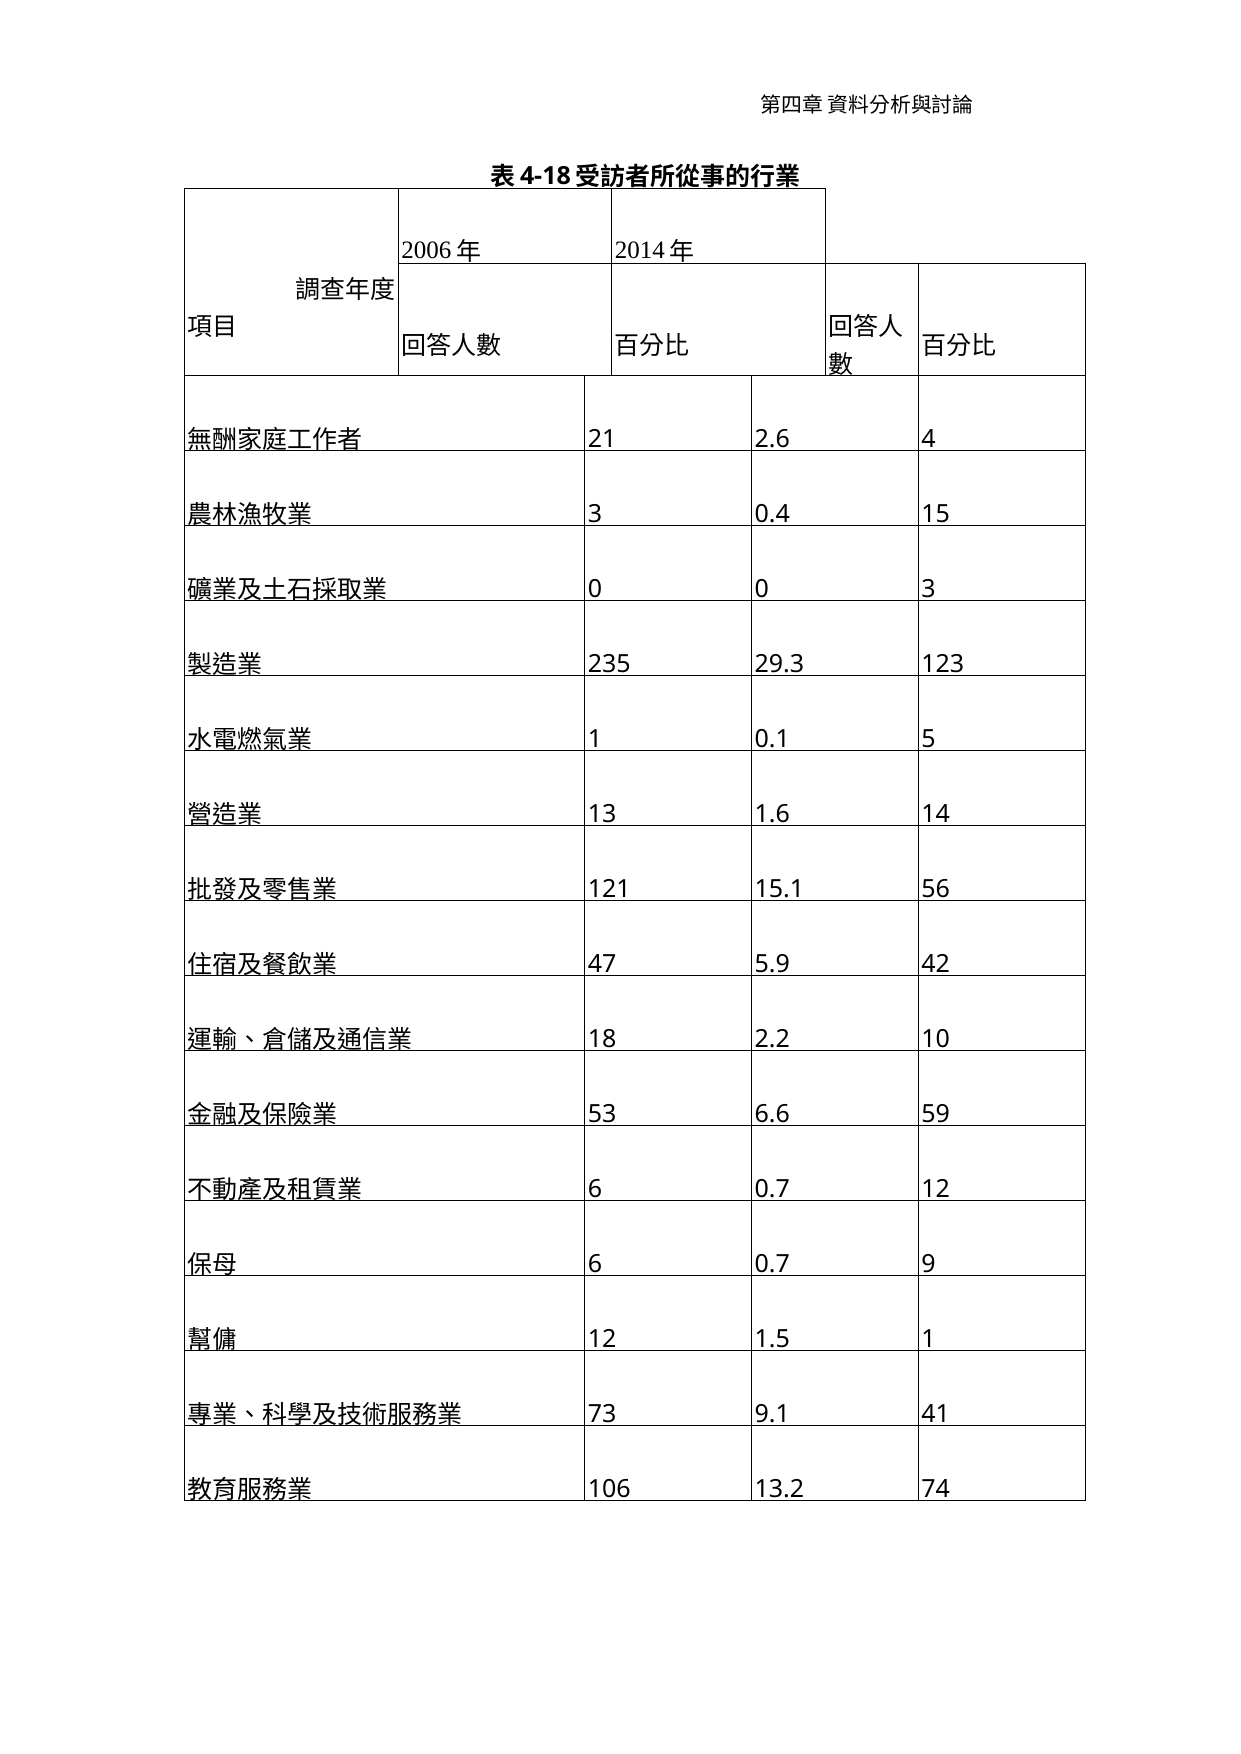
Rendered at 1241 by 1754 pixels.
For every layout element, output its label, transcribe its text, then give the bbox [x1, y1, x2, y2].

table_cell 保母 [185, 1201, 584, 1275]
table_header 調查年度 項目 [185, 189, 398, 375]
table_cell 0.1 [752, 676, 918, 750]
table_cell 農林漁牧業 [185, 451, 584, 525]
table_cell 製造業 [185, 601, 584, 675]
table_cell 59 [919, 1051, 1085, 1125]
table_cell 0.4 [752, 451, 918, 525]
table_cell 百分比 [612, 264, 825, 375]
table_cell 回答人數 [826, 264, 918, 375]
table_cell 13.2 [752, 1426, 918, 1500]
table_cell 18 [585, 976, 751, 1050]
table_cell 水電燃氣業 [185, 676, 584, 750]
text 表4-18受訪者所從事的行業 [187, 150, 1053, 187]
table_cell 13 [585, 751, 751, 825]
table_cell 106 [585, 1426, 751, 1500]
table_cell 不動產及租賃業 [185, 1126, 584, 1200]
table_cell 金融及保險業 [185, 1051, 584, 1125]
table_cell 2.6 [752, 376, 918, 450]
table_cell 3 [919, 526, 1085, 600]
table_header 2006年 [399, 189, 611, 262]
table_cell 123 [919, 601, 1085, 675]
table_cell 41 [919, 1351, 1085, 1425]
table_cell 47 [585, 901, 751, 975]
table_cell 運輸、倉儲及通信業 [185, 976, 584, 1050]
table_cell 4 [919, 376, 1085, 450]
table_cell 幫傭 [185, 1276, 584, 1350]
table_cell 12 [585, 1276, 751, 1350]
table_cell 營造業 [185, 751, 584, 825]
table_cell 2.2 [752, 976, 918, 1050]
table_cell 0 [585, 526, 751, 600]
table_cell 教育服務業 [185, 1426, 584, 1500]
table_cell 住宿及餐飲業 [185, 901, 584, 975]
table_cell 專業、科學及技術服務業 [185, 1351, 584, 1425]
table_cell 10 [919, 976, 1085, 1050]
table_cell 15.1 [752, 826, 918, 900]
table_cell 1.6 [752, 751, 918, 825]
table_cell 15 [919, 451, 1085, 525]
table_cell 1 [919, 1276, 1085, 1350]
table_cell 礦業及土石採取業 [185, 526, 584, 600]
table_cell 0.7 [752, 1201, 918, 1275]
table_cell 6.6 [752, 1051, 918, 1125]
table_cell 無酬家庭工作者 [185, 376, 584, 450]
table_cell 回答人數 [399, 264, 611, 375]
table_cell 53 [585, 1051, 751, 1125]
table_cell 0 [752, 526, 918, 600]
table_cell 73 [585, 1351, 751, 1425]
table_cell 6 [585, 1126, 751, 1200]
table_cell 42 [919, 901, 1085, 975]
table_cell 1 [585, 676, 751, 750]
table_cell 批發及零售業 [185, 826, 584, 900]
table_cell 14 [919, 751, 1085, 825]
table_cell 9 [919, 1201, 1085, 1275]
table_header 2014年 [612, 189, 825, 262]
table_cell 5 [919, 676, 1085, 750]
table_cell 121 [585, 826, 751, 900]
table_cell 21 [585, 376, 751, 450]
table_cell 5.9 [752, 901, 918, 975]
table_cell 74 [919, 1426, 1085, 1500]
table_cell 百分比 [919, 264, 1085, 375]
table_cell 235 [585, 601, 751, 675]
table_cell 9.1 [752, 1351, 918, 1425]
table_cell 3 [585, 451, 751, 525]
table_cell 1.5 [752, 1276, 918, 1350]
table_cell 12 [919, 1126, 1085, 1200]
table_cell 29.3 [752, 601, 918, 675]
table_cell 0.7 [752, 1126, 918, 1200]
table_cell 56 [919, 826, 1085, 900]
table_cell 6 [585, 1201, 751, 1275]
